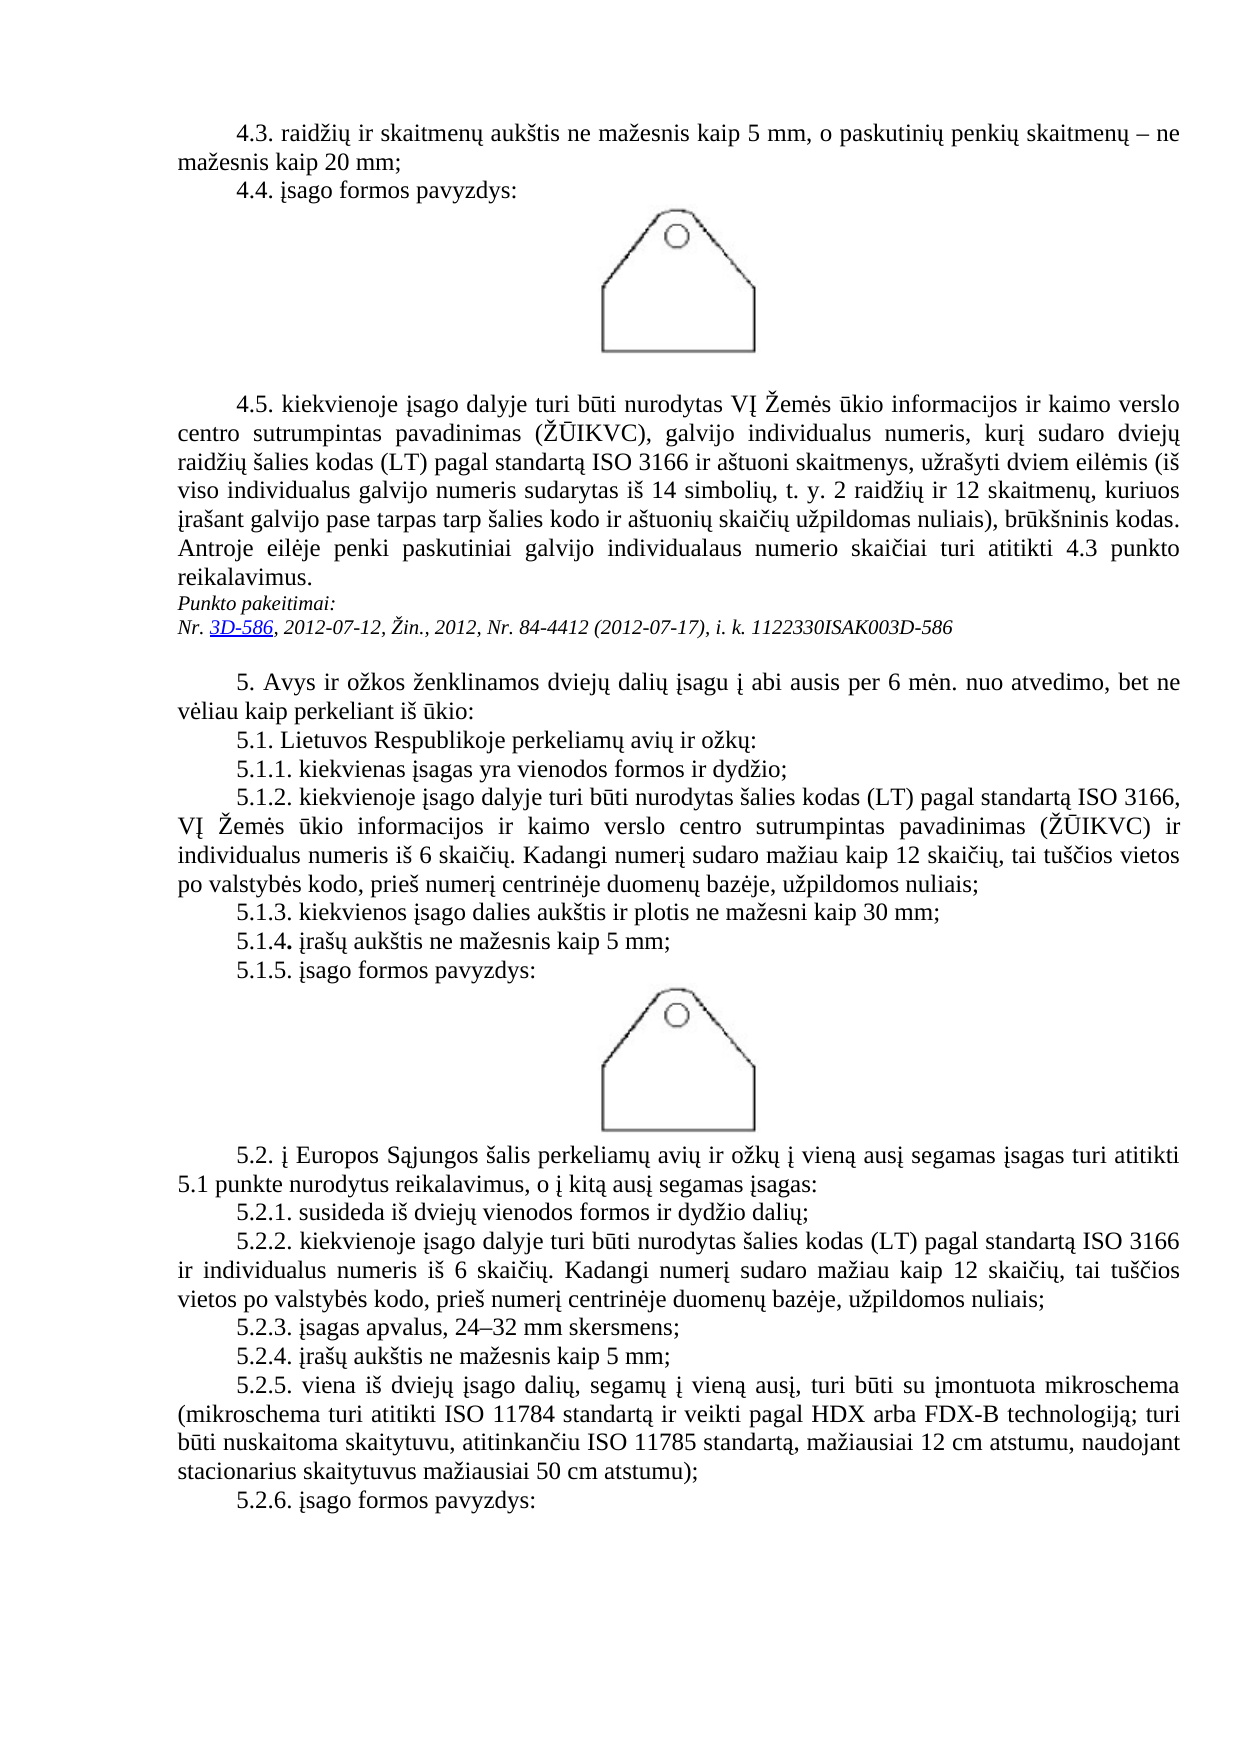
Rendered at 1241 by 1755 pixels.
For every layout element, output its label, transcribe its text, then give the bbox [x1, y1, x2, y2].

text 5.2.2. kiekvienoje įsago dalyje turi būti nurodytas šalies kodas (LT) pagal standartą ISO 3166 ir individualus numeris iš 6 skaičių. Kadangi numerį sudaro mažiau kaip 12 skaičių, tai tuščios vietos po valstybės kodo, prieš numerį centrinėje duomenų bazėje, užpildomos nuliais; [177, 1226, 1181, 1312]
text 5.1.3. kiekvienos įsago dalies aukštis ir plotis ne mažesni kaip 30 mm; [177, 897, 1181, 926]
text 5.1.2. kiekvienoje įsago dalyje turi būti nurodytas šalies kodas (LT) pagal standartą ISO 3166, VĮ Žemės ūkio informacijos ir kaimo verslo centro sutrumpintas pavadinimas (ŽŪIKVC) ir individualus numeris iš 6 skaičių. Kadangi numerį sudaro mažiau kaip 12 skaičių, tai tuščios vietos po valstybės kodo, prieš numerį centrinėje duomenų bazėje, užpildomos nuliais; [177, 782, 1181, 897]
text 5.2.6. įsago formos pavyzdys: [177, 1485, 1181, 1514]
text 5.1. Lietuvos Respublikoje perkeliamų avių ir ožkų: [177, 725, 1181, 754]
text 4.3. raidžių ir skaitmenų aukštis ne mažesnis kaip 5 mm, o paskutinių penkių skaitmenų – ne mažesnis kaip 20 mm; [177, 118, 1181, 176]
text 5.2. į Europos Sąjungos šalis perkeliamų avių ir ožkų į vieną ausį segamas įsagas turi atitikti 5.1 punkte nurodytus reikalavimus, o į kitą ausį segamas įsagas: [177, 1140, 1181, 1197]
text 4.4. įsago formos pavyzdys: [177, 176, 1181, 204]
text 5.2.3. įsagas apvalus, 24–32 mm skersmens; [177, 1312, 1181, 1341]
text 5.1.5. įsago formos pavyzdys: [177, 955, 1181, 984]
text 5.1.4. įrašų aukštis ne mažesnis kaip 5 mm; [177, 926, 1181, 955]
text 5.2.4. įrašų aukštis ne mažesnis kaip 5 mm; [177, 1341, 1181, 1370]
text Nr. 3D-586, 2012-07-12, Žin., 2012, Nr. 84-4412 (2012-07-17), i. k. 1122330ISAK003D-586 [177, 615, 1181, 639]
text 4.5. kiekvienoje įsago dalyje turi būti nurodytas VĮ Žemės ūkio informacijos ir kaimo verslo centro sutrumpintas pavadinimas (ŽŪIKVC), galvijo individualus numeris, kurį sudaro dviejų raidžių šalies kodas (LT) pagal standartą ISO 3166 ir aštuoni skaitmenys, užrašyti dviem eilėmis (iš viso individualus galvijo numeris sudarytas iš 14 simbolių, t. y. 2 raidžių ir 12 skaitmenų, kuriuos įrašant galvijo pase tarpas tarp šalies kodo ir aštuonių skaičių užpildomas nuliais), brūkšninis kodas. Antroje eilėje penki paskutiniai galvijo individualaus numerio skaičiai turi atitikti 4.3 punkto reikalavimus. [177, 389, 1181, 591]
text 5. Avys ir ožkos ženklinamos dviejų dalių įsagu į abi ausis per 6 mėn. nuo atvedimo, bet ne vėliau kaip perkeliant iš ūkio: [177, 667, 1181, 725]
text 5.1.1. kiekvienas įsagas yra vienodos formos ir dydžio; [177, 754, 1181, 782]
text Punkto pakeitimai: [177, 591, 1181, 615]
text 5.2.1. susideda iš dviejų vienodos formos ir dydžio dalių; [177, 1197, 1181, 1226]
text 5.2.5. viena iš dviejų įsago dalių, segamų į vieną ausį, turi būti su įmontuota mikroschema (mikroschema turi atitikti ISO 11784 standartą ir veikti pagal HDX arba FDX-B technologiją; turi būti nuskaitoma skaitytuvu, atitinkančiu ISO 11785 standartą, mažiausiai 12 cm atstumu, naudojant stacionarius skaitytuvus mažiausiai 50 cm atstumu); [177, 1370, 1181, 1485]
